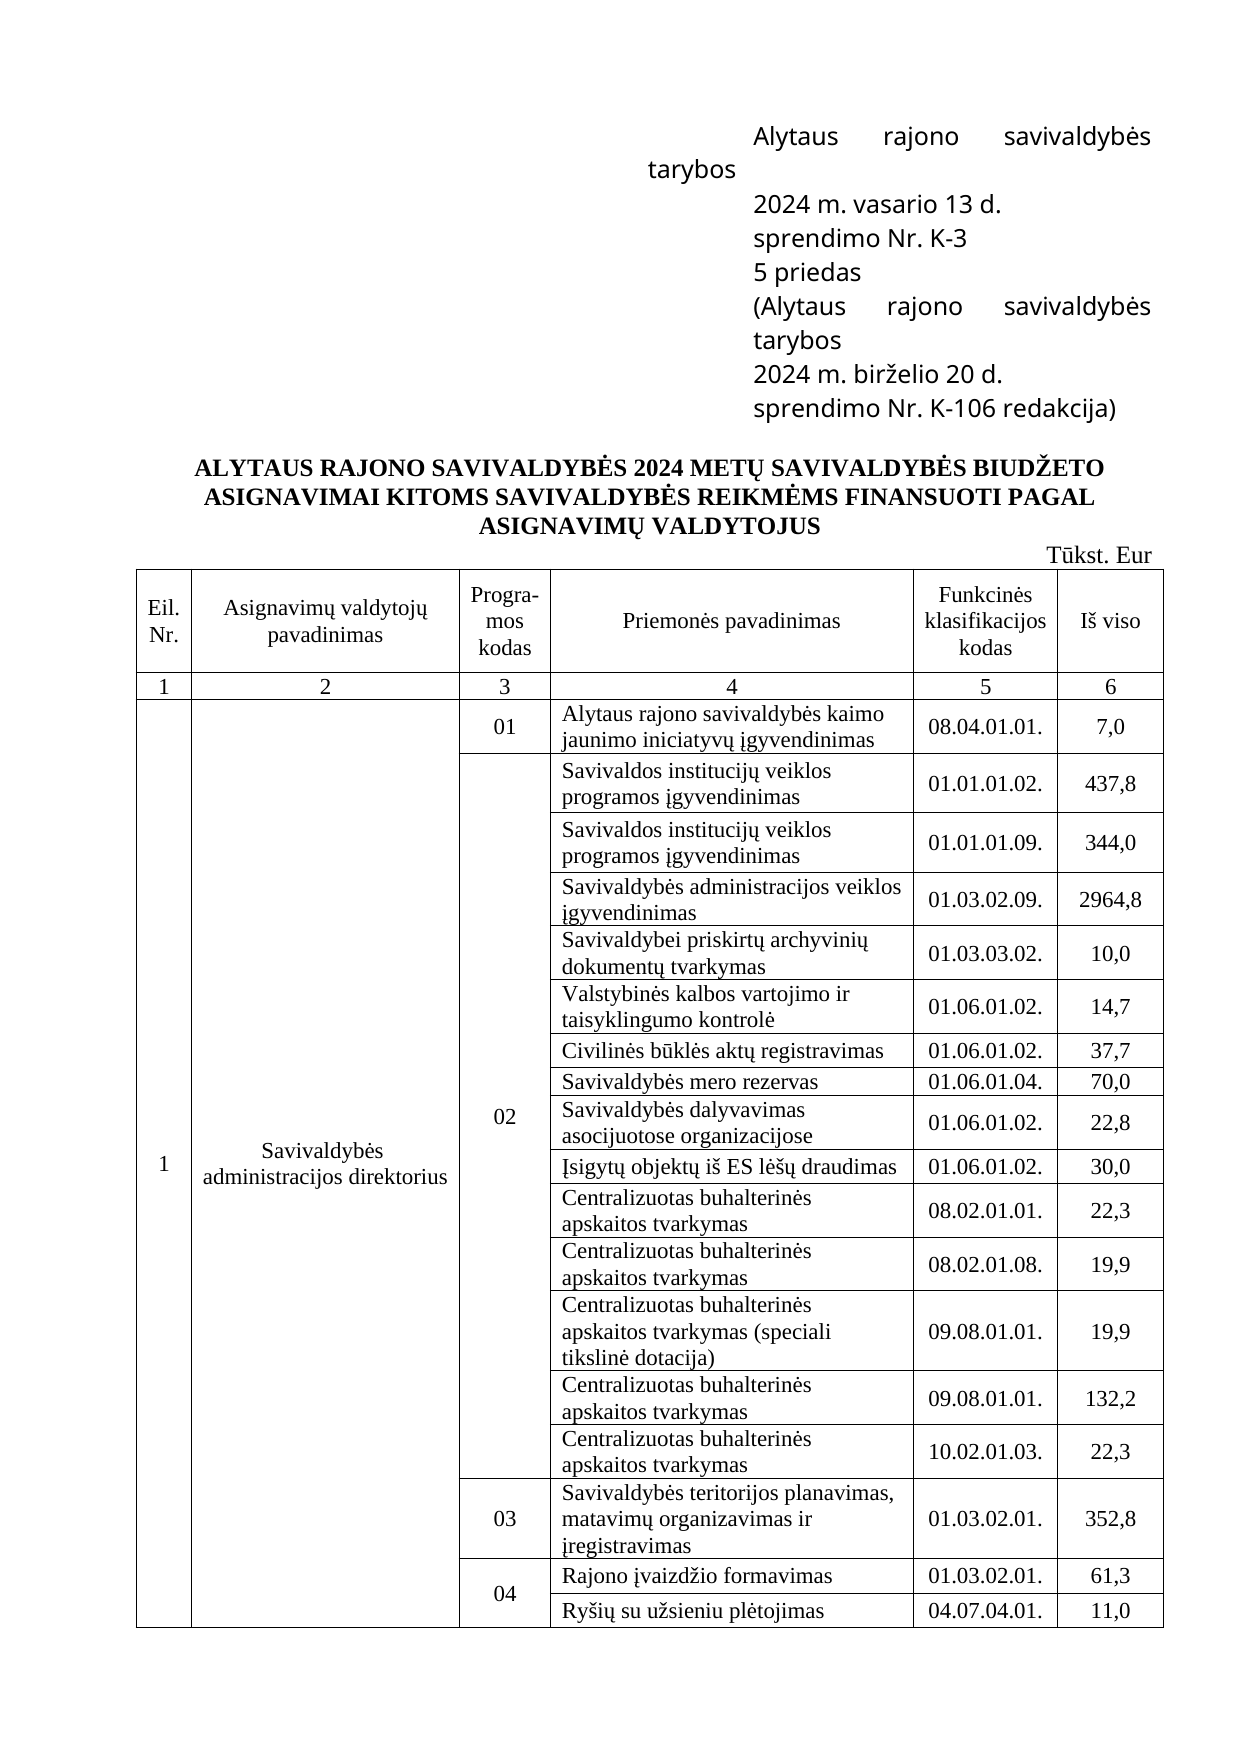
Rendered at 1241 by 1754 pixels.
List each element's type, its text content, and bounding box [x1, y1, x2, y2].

table_cell 04.07.04.01. [914, 1594, 1057, 1627]
table_cell 01.03.02.01. [914, 1559, 1057, 1592]
text sprendimo Nr. K-3 [753, 220, 1152, 254]
table_cell 352,8 [1058, 1479, 1163, 1558]
table_cell Savivaldos institucijų veiklos programos įgyvendinimas [551, 813, 913, 872]
table_cell Centralizuotas buhalterinės apskaitos tvarkymas [551, 1425, 913, 1478]
table_cell 30,0 [1058, 1150, 1163, 1183]
table_cell 2 [192, 673, 459, 699]
table_cell 10.02.01.03. [914, 1425, 1057, 1478]
table_cell Ryšių su užsieniu plėtojimas [551, 1594, 913, 1627]
table_cell 19,9 [1058, 1238, 1163, 1290]
table_cell 01.03.02.09. [914, 873, 1057, 925]
table_cell 01.06.01.02. [914, 1034, 1057, 1067]
table_cell Civilinės būklės aktų registravimas [551, 1034, 913, 1067]
text ASIGNAVIMŲ VALDYTOJUS [148, 511, 1152, 540]
table_header Priemonės pavadinimas [551, 570, 913, 672]
table_cell 08.02.01.01. [914, 1184, 1057, 1237]
table_cell 08.04.01.01. [914, 700, 1057, 753]
table_cell 1 [137, 700, 191, 1627]
text Alytaus rajono savivaldybės tarybos [648, 118, 1152, 186]
table_cell Savivaldybės administracijos direktorius [192, 700, 459, 1627]
table_cell 37,7 [1058, 1034, 1163, 1067]
text ASIGNAVIMAI KITOMS SAVIVALDYBĖS REIKMĖMS FINANSUOTI PAGAL [148, 482, 1152, 511]
table_cell 10,0 [1058, 926, 1163, 979]
table_cell 61,3 [1058, 1559, 1163, 1592]
table_cell 3 [460, 673, 550, 699]
table_cell Savivaldybei priskirtų archyvinių dokumentų tvarkymas [551, 926, 913, 979]
table_cell 03 [460, 1479, 550, 1558]
table_cell 09.08.01.01. [914, 1371, 1057, 1424]
table_cell Alytaus rajono savivaldybės kaimo jaunimo iniciatyvų įgyvendinimas [551, 700, 913, 753]
table_cell 22,3 [1058, 1184, 1163, 1237]
table_cell 01.03.03.02. [914, 926, 1057, 979]
table_cell 14,7 [1058, 980, 1163, 1033]
table_cell 04 [460, 1559, 550, 1627]
table_cell 7,0 [1058, 700, 1163, 753]
table_cell 01.01.01.02. [914, 754, 1057, 812]
table_cell Centralizuotas buhalterinės apskaitos tvarkymas (speciali tikslinė dotacija) [551, 1291, 913, 1370]
table_cell Savivaldybės dalyvavimas asocijuotose organizacijose [551, 1096, 913, 1148]
table_cell Savivaldybės administracijos veiklos įgyvendinimas [551, 873, 913, 925]
table_cell 01.06.01.02. [914, 1096, 1057, 1148]
table_cell Centralizuotas buhalterinės apskaitos tvarkymas [551, 1184, 913, 1237]
table_cell 22,3 [1058, 1425, 1163, 1478]
table_cell 01 [460, 700, 550, 753]
table_cell 01.01.01.09. [914, 813, 1057, 872]
table_cell 6 [1058, 673, 1163, 699]
text sprendimo Nr. K-106 redakcija) [753, 391, 1152, 425]
table_header Iš viso [1058, 570, 1163, 672]
text (Alytaus rajono savivaldybės tarybos [753, 288, 1152, 357]
table_header Asignavimų valdytojų pavadinimas [192, 570, 459, 672]
text 2024 m. birželio 20 d. [753, 357, 1152, 391]
table_cell 08.02.01.08. [914, 1238, 1057, 1290]
table_header Progra-mos kodas [460, 570, 550, 672]
table_cell Centralizuotas buhalterinės apskaitos tvarkymas [551, 1371, 913, 1424]
table_cell 70,0 [1058, 1068, 1163, 1095]
table_cell Valstybinės kalbos vartojimo ir taisyklingumo kontrolė [551, 980, 913, 1033]
table_cell 02 [460, 754, 550, 1478]
table_cell Rajono įvaizdžio formavimas [551, 1559, 913, 1592]
table_cell Savivaldybės mero rezervas [551, 1068, 913, 1095]
table_header Eil. Nr. [137, 570, 191, 672]
table_cell Centralizuotas buhalterinės apskaitos tvarkymas [551, 1238, 913, 1290]
table_cell 22,8 [1058, 1096, 1163, 1148]
table_cell 344,0 [1058, 813, 1163, 872]
table_cell 132,2 [1058, 1371, 1163, 1424]
table_cell Savivaldybės teritorijos planavimas, matavimų organizavimas ir įregistravimas [551, 1479, 913, 1558]
table_header Funkcinės klasifikacijos kodas [914, 570, 1057, 672]
table_cell 437,8 [1058, 754, 1163, 812]
text 5 priedas [753, 254, 1152, 288]
table_cell 1 [137, 673, 191, 699]
table_cell Įsigytų objektų iš ES lėšų draudimas [551, 1150, 913, 1183]
table_cell 09.08.01.01. [914, 1291, 1057, 1370]
table_cell 11,0 [1058, 1594, 1163, 1627]
table_cell 01.06.01.02. [914, 1150, 1057, 1183]
table_cell Savivaldos institucijų veiklos programos įgyvendinimas [551, 754, 913, 812]
table_cell 01.06.01.02. [914, 980, 1057, 1033]
table_cell 5 [914, 673, 1057, 699]
table_cell 01.06.01.04. [914, 1068, 1057, 1095]
text Tūkst. Eur [148, 540, 1152, 568]
text ALYTAUS RAJONO SAVIVALDYBĖS 2024 METŲ SAVIVALDYBĖS BIUDŽETO [148, 453, 1152, 482]
table_cell 19,9 [1058, 1291, 1163, 1370]
table_cell 2964,8 [1058, 873, 1163, 925]
text 2024 m. vasario 13 d. [753, 186, 1152, 220]
table_cell 4 [551, 673, 913, 699]
table_cell 01.03.02.01. [914, 1479, 1057, 1558]
